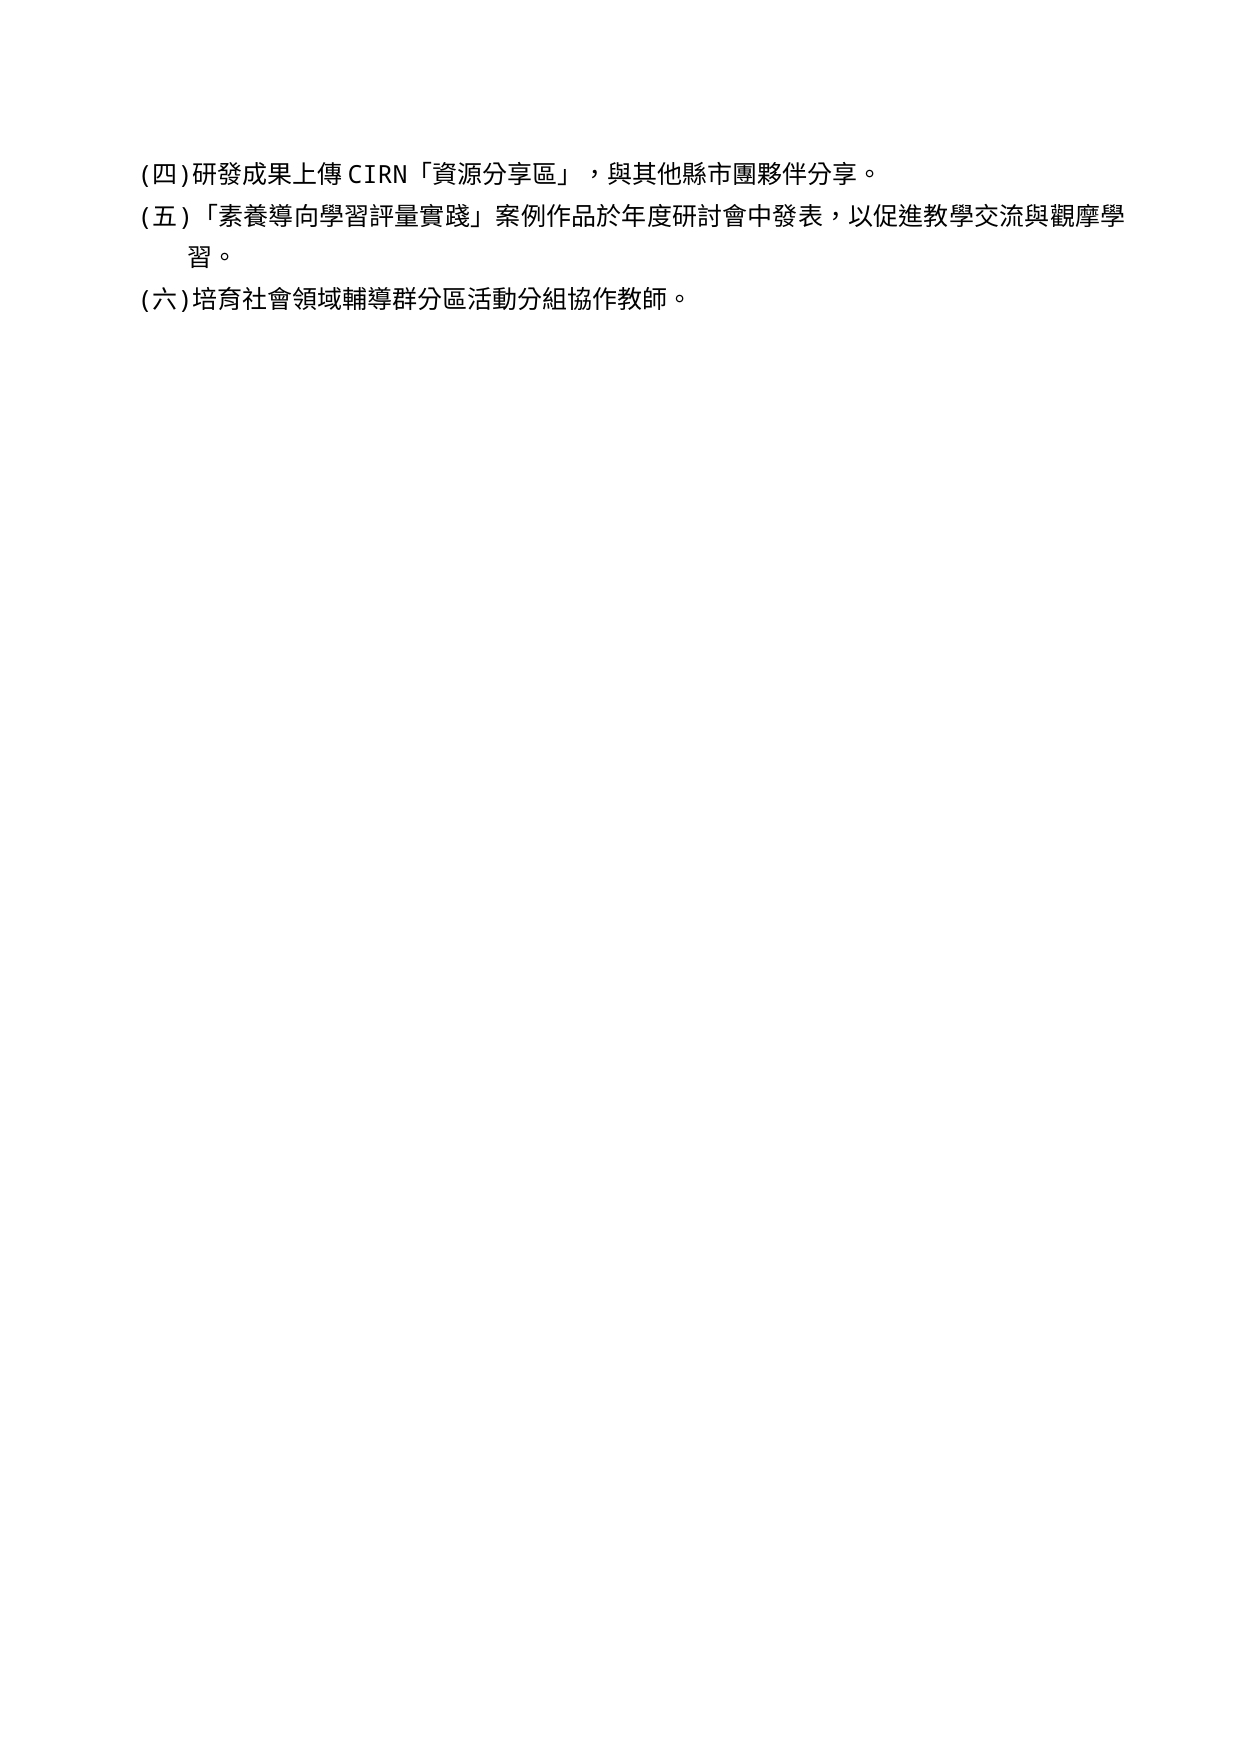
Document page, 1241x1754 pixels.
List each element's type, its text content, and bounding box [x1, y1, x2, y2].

text (四)研發成果上傳CIRN「資源分享區」，與其他縣市團夥伴分享。 [137, 150, 1128, 192]
text (五)「素養導向學習評量實踐」案例作品於年度研討會中發表，以促進教學交流與觀摩學習。 [137, 192, 1128, 275]
text (六)培育社會領域輔導群分區活動分組協作教師。 [137, 275, 1128, 317]
